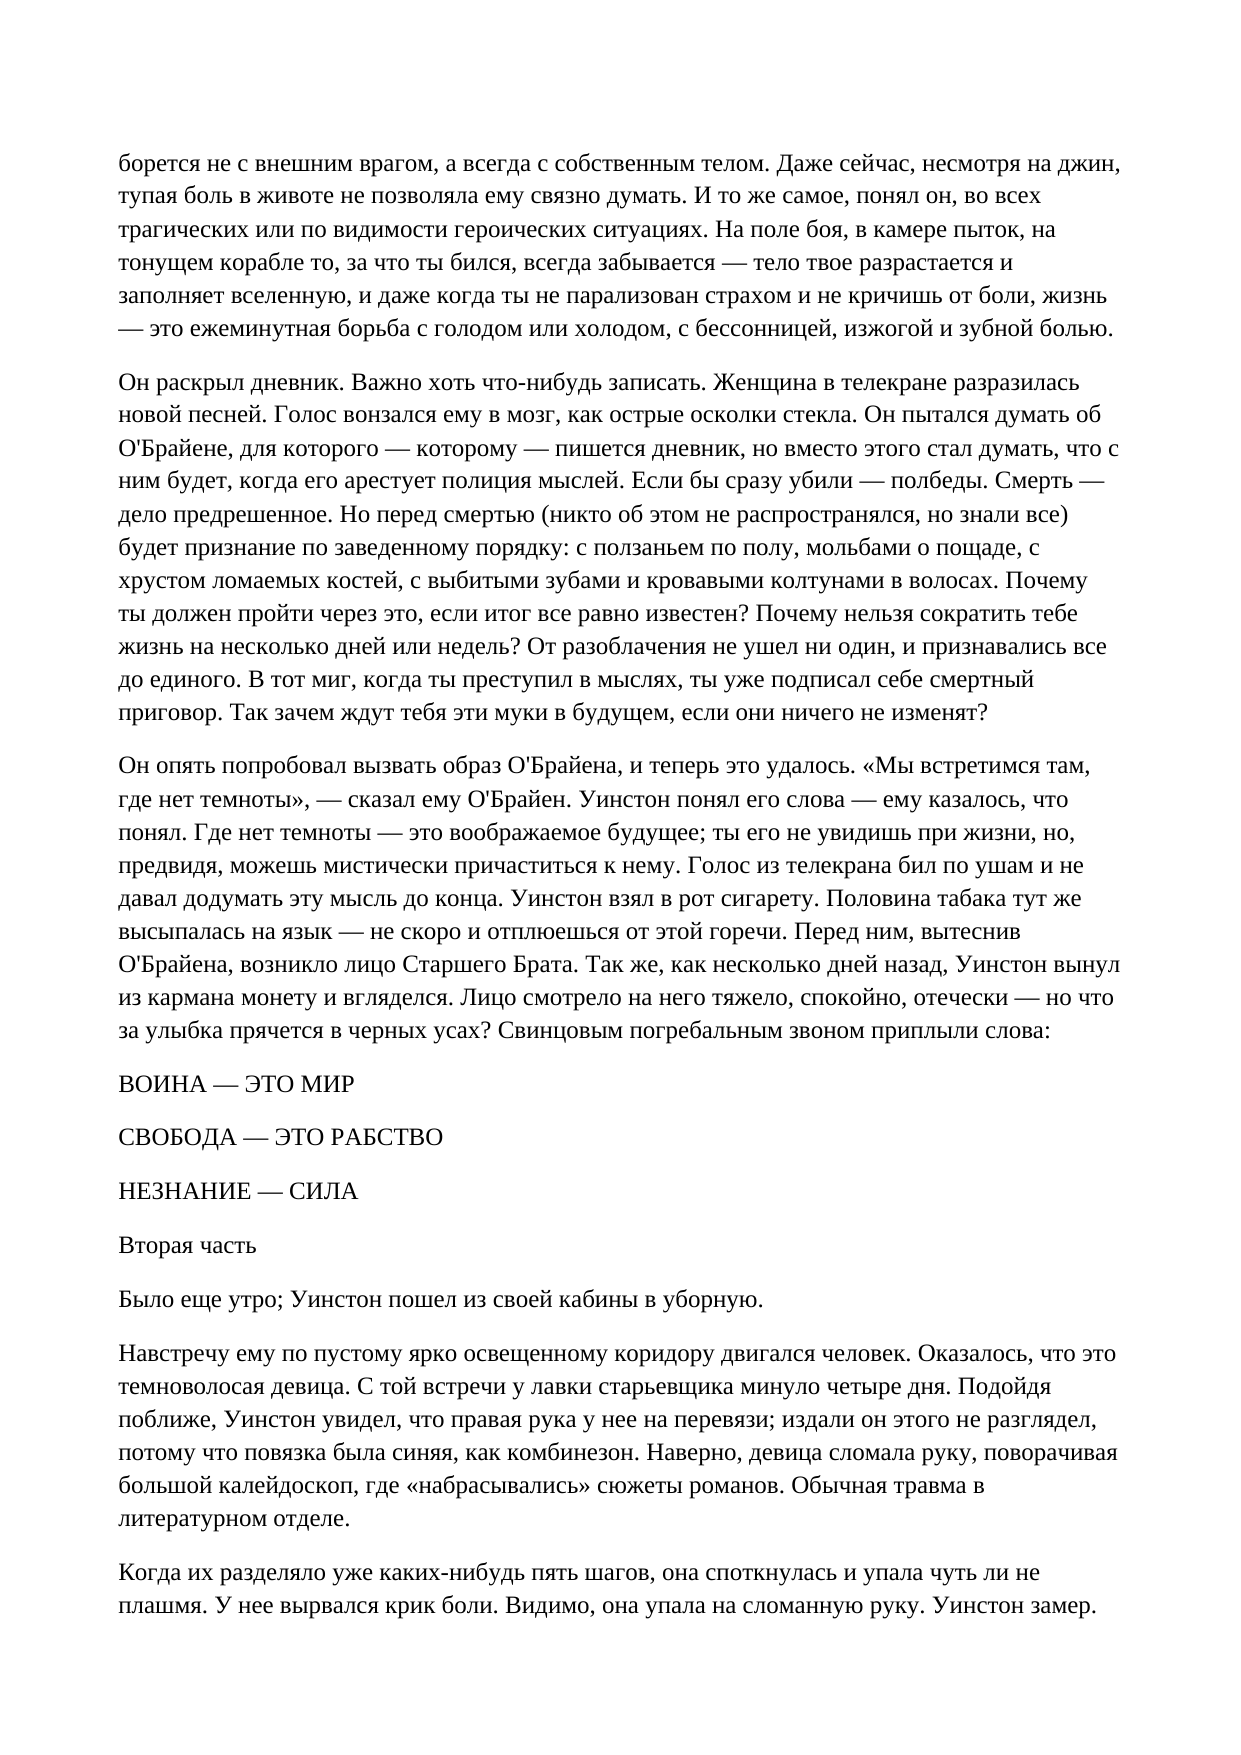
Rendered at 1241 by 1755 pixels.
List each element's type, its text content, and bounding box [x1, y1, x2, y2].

text Он раскрыл дневник. Важно хоть что-нибудь записать. Женщина в телекране разразилась новой песней. Голос вонзался ему в мозг, как острые осколки стекла. Он пытался думать об О'Брайене, для которого — которому — пишется дневник, но вместо этого стал думать, что с ним будет, когда его арестует полиция мыслей. Если бы сразу убили — полбеды. Смерть — дело предрешенное. Но перед смертью (никто об этом не распространялся, но знали все) будет признание по заведенному порядку: с ползаньем по полу, мольбами о пощаде, с хрустом ломаемых костей, с выбитыми зубами и кровавыми колтунами в волосах. Почему ты должен пройти через это, если итог все равно известен? Почему нельзя сократить тебе жизнь на несколько дней или недель? От разоблачения не ушел ни один, и признавались все до единого. В тот миг, когда ты преступил в мыслях, ты уже подписал себе смертный приговор. Так зачем ждут тебя эти муки в будущем, если они ничего не изменят? [118, 367, 1122, 726]
text борется не с внешним врагом, а всегда с собственным телом. Даже сейчас, несмотря на джин, тупая боль в животе не позволяла ему связно думать. И то же самое, понял он, во всех трагических или по видимости героических ситуациях. На поле боя, в камере пыток, на тонущем корабле то, за что ты бился, всегда забывается — тело твое разрастается и заполняет вселенную, и даже когда ты не парализован страхом и не кричишь от боли, жизнь — это ежеминутная борьба с голодом или холодом, с бессонницей, изжогой и зубной болью. [118, 148, 1122, 341]
text СВОБОДА — ЭТО РАБСТВО [118, 1122, 1122, 1151]
text НЕЗНАНИЕ — СИЛА [118, 1176, 1122, 1205]
text Навстречу ему по пустому ярко освещенному коридору двигался человек. Оказалось, что это темноволосая девица. С той встречи у лавки старьевщика минуло четыре дня. Подойдя поближе, Уинстон увидел, что правая рука у нее на перевязи; издали он этого не разглядел, потому что повязка была синяя, как комбинезон. Наверно, девица сломала руку, поворачивая большой калейдоскоп, где «набрасывались» сюжеты романов. Обычная травма в литературном отделе. [118, 1338, 1122, 1532]
text Когда их разделяло уже каких-нибудь пять шагов, она споткнулась и упала чуть ли не плашмя. У нее вырвался крик боли. Видимо, она упала на сломанную руку. Уинстон замер. [118, 1557, 1122, 1619]
text Вторая часть [118, 1230, 1122, 1259]
text ВОИНА — ЭТО МИР [118, 1069, 1122, 1097]
text Он опять попробовал вызвать образ О'Брайена, и теперь это удалось. «Мы встретимся там, где нет темноты», — сказал ему О'Брайен. Уинстон понял его слова — ему казалось, что понял. Где нет темноты — это воображаемое будущее; ты его не увидишь при жизни, но, предвидя, можешь мистически причаститься к нему. Голос из телекрана бил по ушам и не давал додумать эту мысль до конца. Уинстон взял в рот сигарету. Половина табака тут же высыпалась на язык — не скоро и отплюешься от этой горечи. Перед ним, вытеснив О'Брайена, возникло лицо Старшего Брата. Так же, как несколько дней назад, Уинстон вынул из кармана монету и вгляделся. Лицо смотрело на него тяжело, спокойно, отечески — но что за улыбка прячется в черных усах? Свинцовым погребальным звоном приплыли слова: [118, 751, 1122, 1043]
text Было еще утро; Уинстон пошел из своей кабины в уборную. [118, 1284, 1122, 1313]
